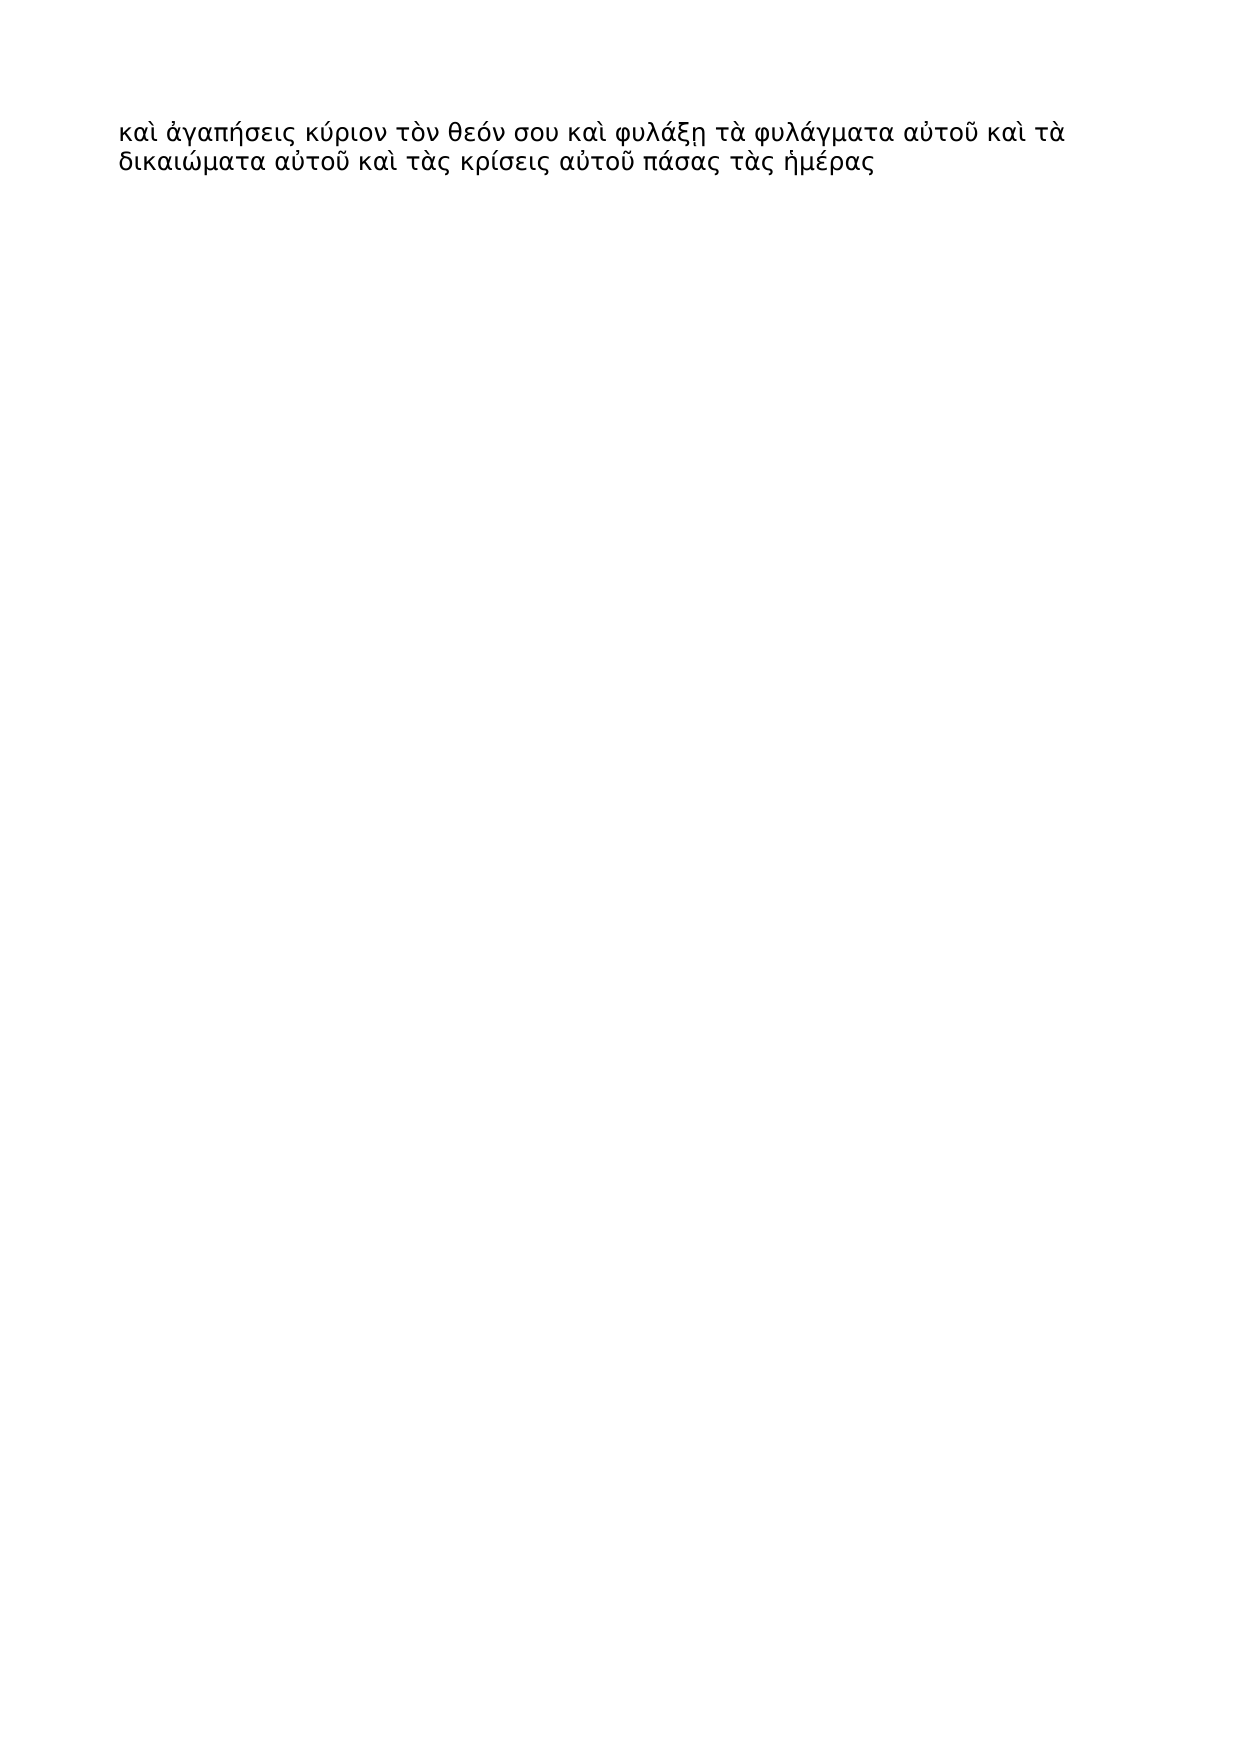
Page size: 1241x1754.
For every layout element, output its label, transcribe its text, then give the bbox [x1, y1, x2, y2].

text καὶ ἀγαπήσεις κύριον τὸν θεόν σου καὶ φυλάξῃ τὰ φυλάγματα αὐτοῦ καὶ τὰ δικαιώματα αὐτοῦ καὶ τὰς κρίσεις αὐτοῦ πάσας τὰς ἡμέρας [118, 118, 1122, 176]
